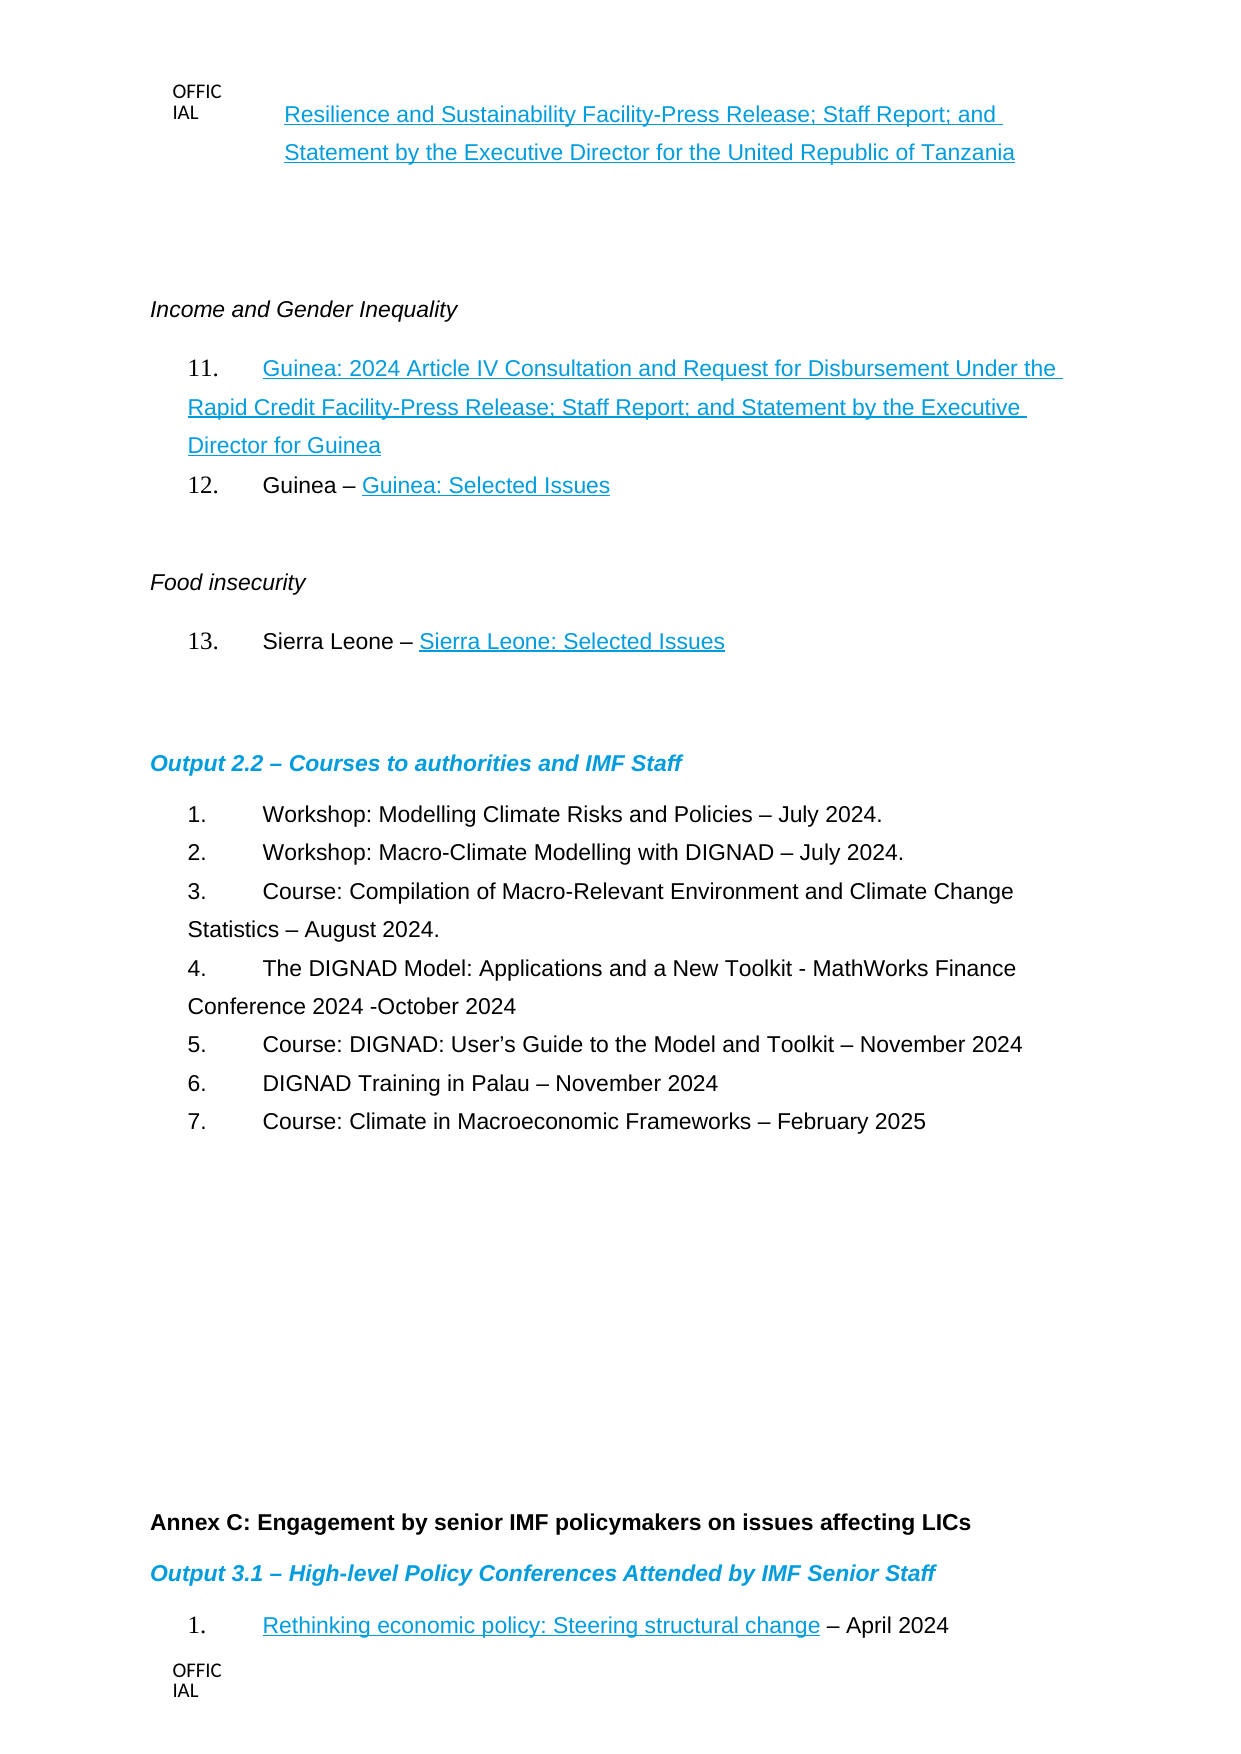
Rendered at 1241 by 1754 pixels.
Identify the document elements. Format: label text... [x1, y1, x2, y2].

list Tanzania – United Republic of Tanzania: Third Review Under the Extended Credit Facility Arrangement and Request for Extension of the Extended Credit Facility Arrangement and Rephasing of Access, and Request for an Arrangement Under the Resilience and Sustainability Facility-Press Release; Staff Report; and Statement by the Executive Director for the United Republic of Tanzania [187, 101, 1090, 166]
list Guinea – Guinea: Selected Issues [187, 471, 1090, 499]
text Annex C: Engagement by senior IMF policymakers on issues affecting LICs [150, 1509, 1090, 1535]
subtitle Output 2.2 – Courses to authorities and IMF Staff [150, 751, 1090, 777]
list Course: Compilation of Macro-Relevant Environment and Climate Change Statistics – August 2024. [187, 878, 1090, 942]
list Workshop: Modelling Climate Risks and Policies – July 2024. [187, 802, 1090, 827]
subtitle Output 3.1 – High-level Policy Conferences Attended by IMF Senior Staff [150, 1560, 1090, 1586]
list Sierra Leone – Sierra Leone: Selected Issues [187, 627, 1090, 654]
list Course: DIGNAD: User’s Guide to the Model and Toolkit – November 2024 [187, 1032, 1090, 1058]
list Course: Climate in Macroeconomic Frameworks – February 2025 [187, 1109, 1090, 1135]
text Food insecurity [150, 570, 1090, 595]
list Guinea: 2024 Article IV Consultation and Request for Disbursement Under the Rapid Credit Facility-Press Release; Staff Report; and Statement by the Executive Director for Guinea [187, 354, 1090, 458]
list Rethinking economic policy: Steering structural change – April 2024 [187, 1611, 1090, 1639]
list Workshop: Macro-Climate Modelling with DIGNAD – July 2024. [187, 840, 1090, 866]
list The DIGNAD Model: Applications and a New Toolkit - MathWorks Finance Conference 2024 -October 2024 [187, 955, 1090, 1019]
list DIGNAD Training in Palau – November 2024 [187, 1071, 1090, 1096]
text Income and Gender Inequality [150, 297, 1090, 322]
